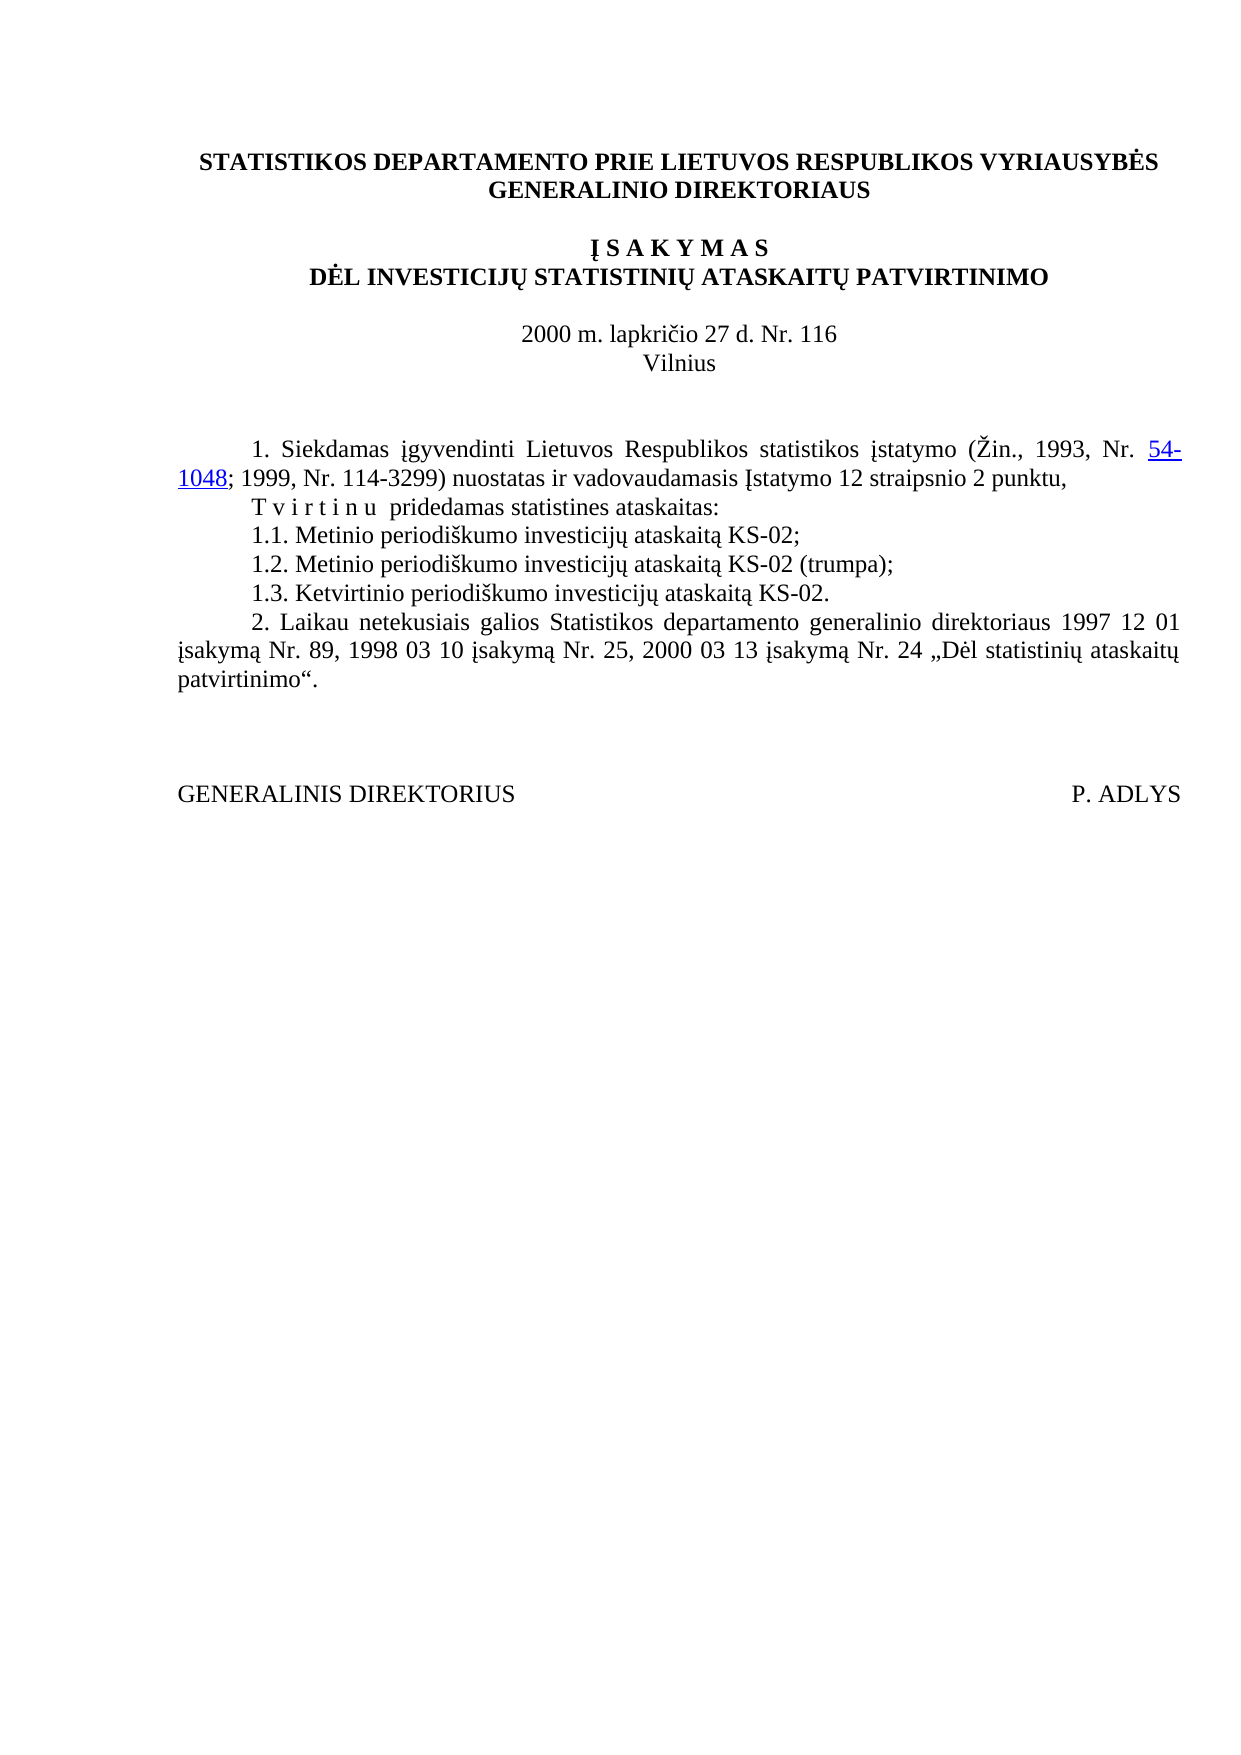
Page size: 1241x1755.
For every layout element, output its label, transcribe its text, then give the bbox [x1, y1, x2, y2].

text STATISTIKOS DEPARTAMENTO PRIE LIETUVOS RESPUBLIKOS VYRIAUSYBĖS GENERALINIO DIREKTORIAUS [177, 147, 1181, 204]
text Vilnius [177, 348, 1181, 377]
text Į S A K Y M A S [177, 233, 1181, 262]
text Generalinis direktorius P. Adlys [177, 779, 1181, 808]
text DĖL INVESTICIJŲ STATISTINIŲ ATASKAITŲ PATVIRTINIMO [177, 262, 1181, 291]
text 2000 m. lapkričio 27 d. Nr. 116 [177, 319, 1181, 348]
text 1. Siekdamas įgyvendinti Lietuvos Respublikos statistikos įstatymo (Žin., 1993, Nr. 54-1048; 1999, Nr. 114-3299) nuostatas ir vadovaudamasis Įstatymo 12 straipsnio 2 punktu, [177, 434, 1181, 492]
text 1.3. Ketvirtinio periodiškumo investicijų ataskaitą KS-02. [177, 578, 1181, 607]
text 1.2. Metinio periodiškumo investicijų ataskaitą KS-02 (trumpa); [177, 549, 1181, 578]
text 1.1. Metinio periodiškumo investicijų ataskaitą KS-02; [177, 521, 1181, 549]
text 2. Laikau netekusiais galios Statistikos departamento generalinio direktoriaus 1997 12 01 įsakymą Nr. 89, 1998 03 10 įsakymą Nr. 25, 2000 03 13 įsakymą Nr. 24 „Dėl statistinių ataskaitų patvirtinimo“. [177, 607, 1181, 693]
text Tvirtinu pridedamas statistines ataskaitas: [177, 492, 1181, 521]
